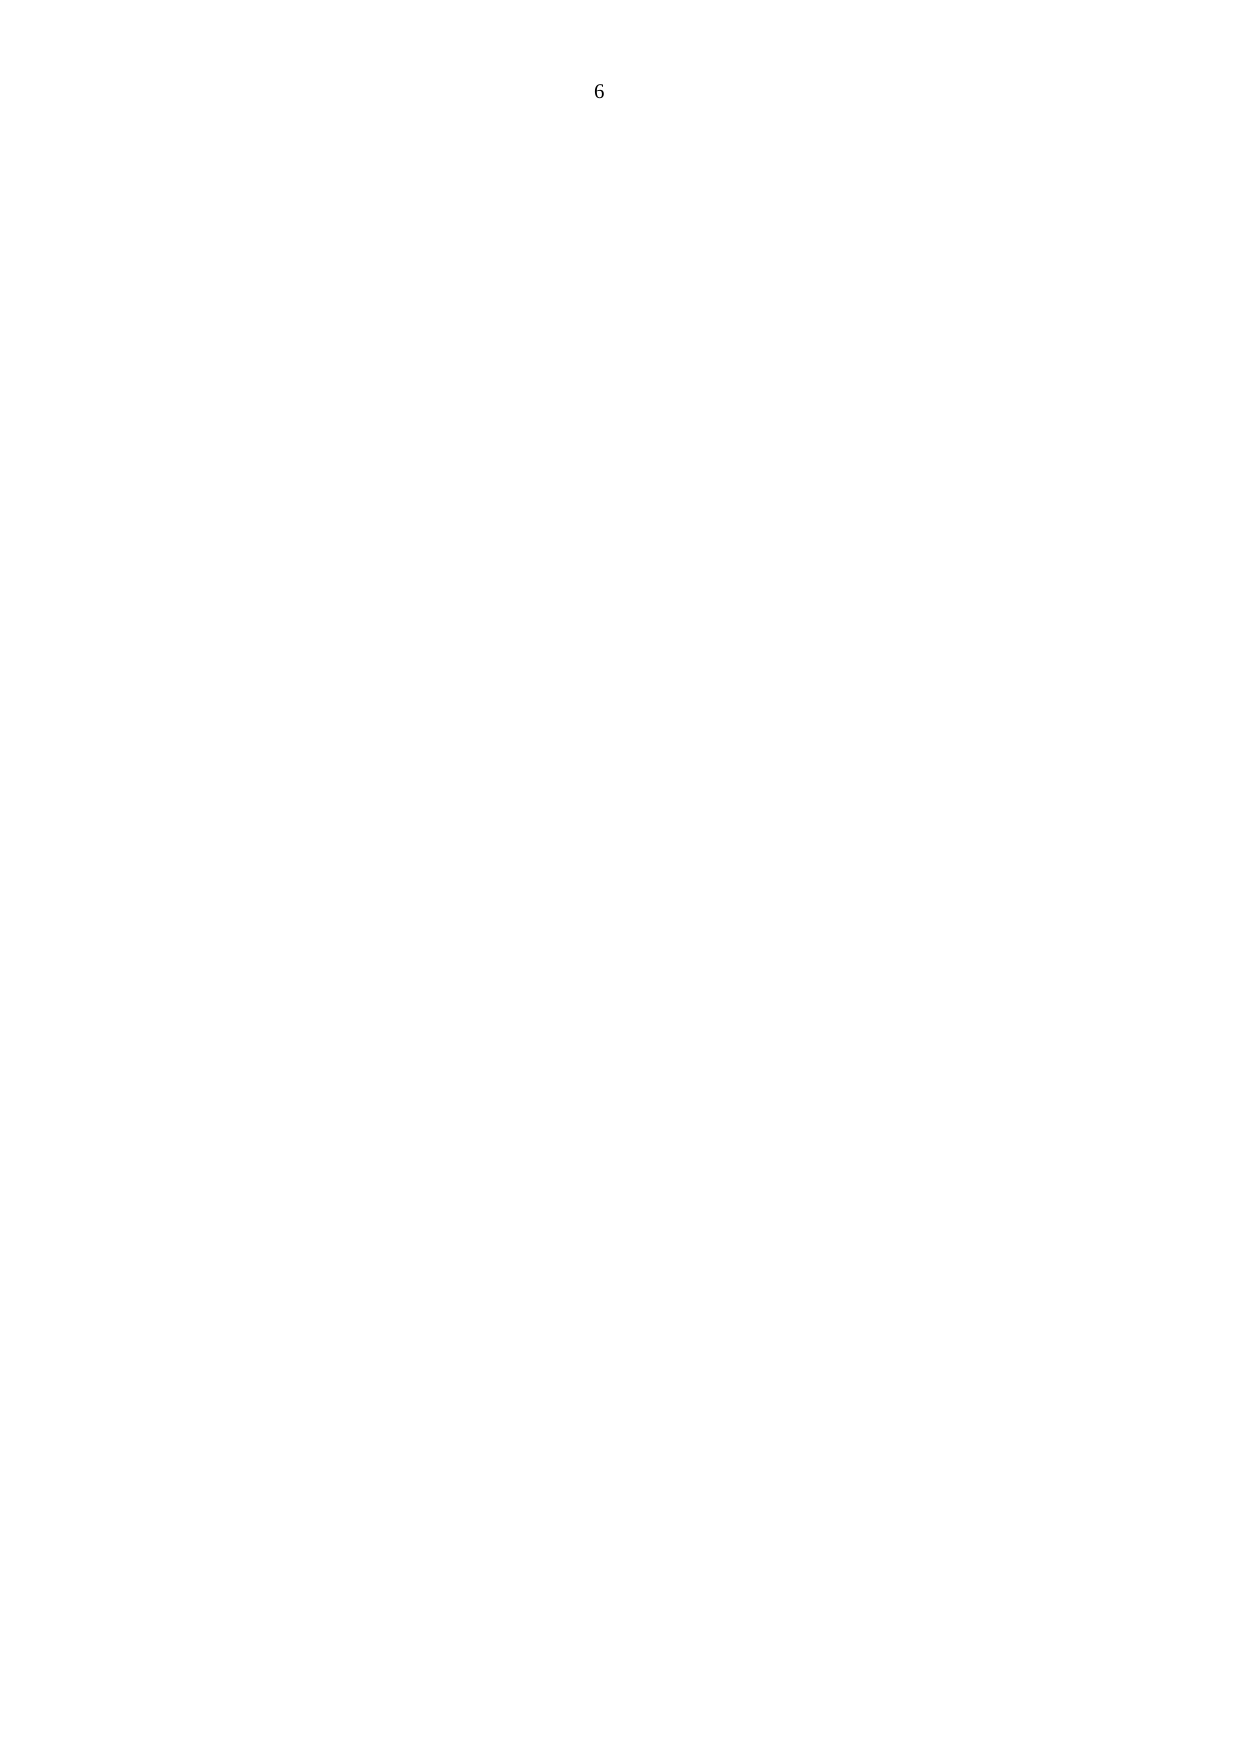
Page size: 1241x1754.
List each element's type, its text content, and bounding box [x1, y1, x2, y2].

text 6 [594, 79, 1093, 103]
